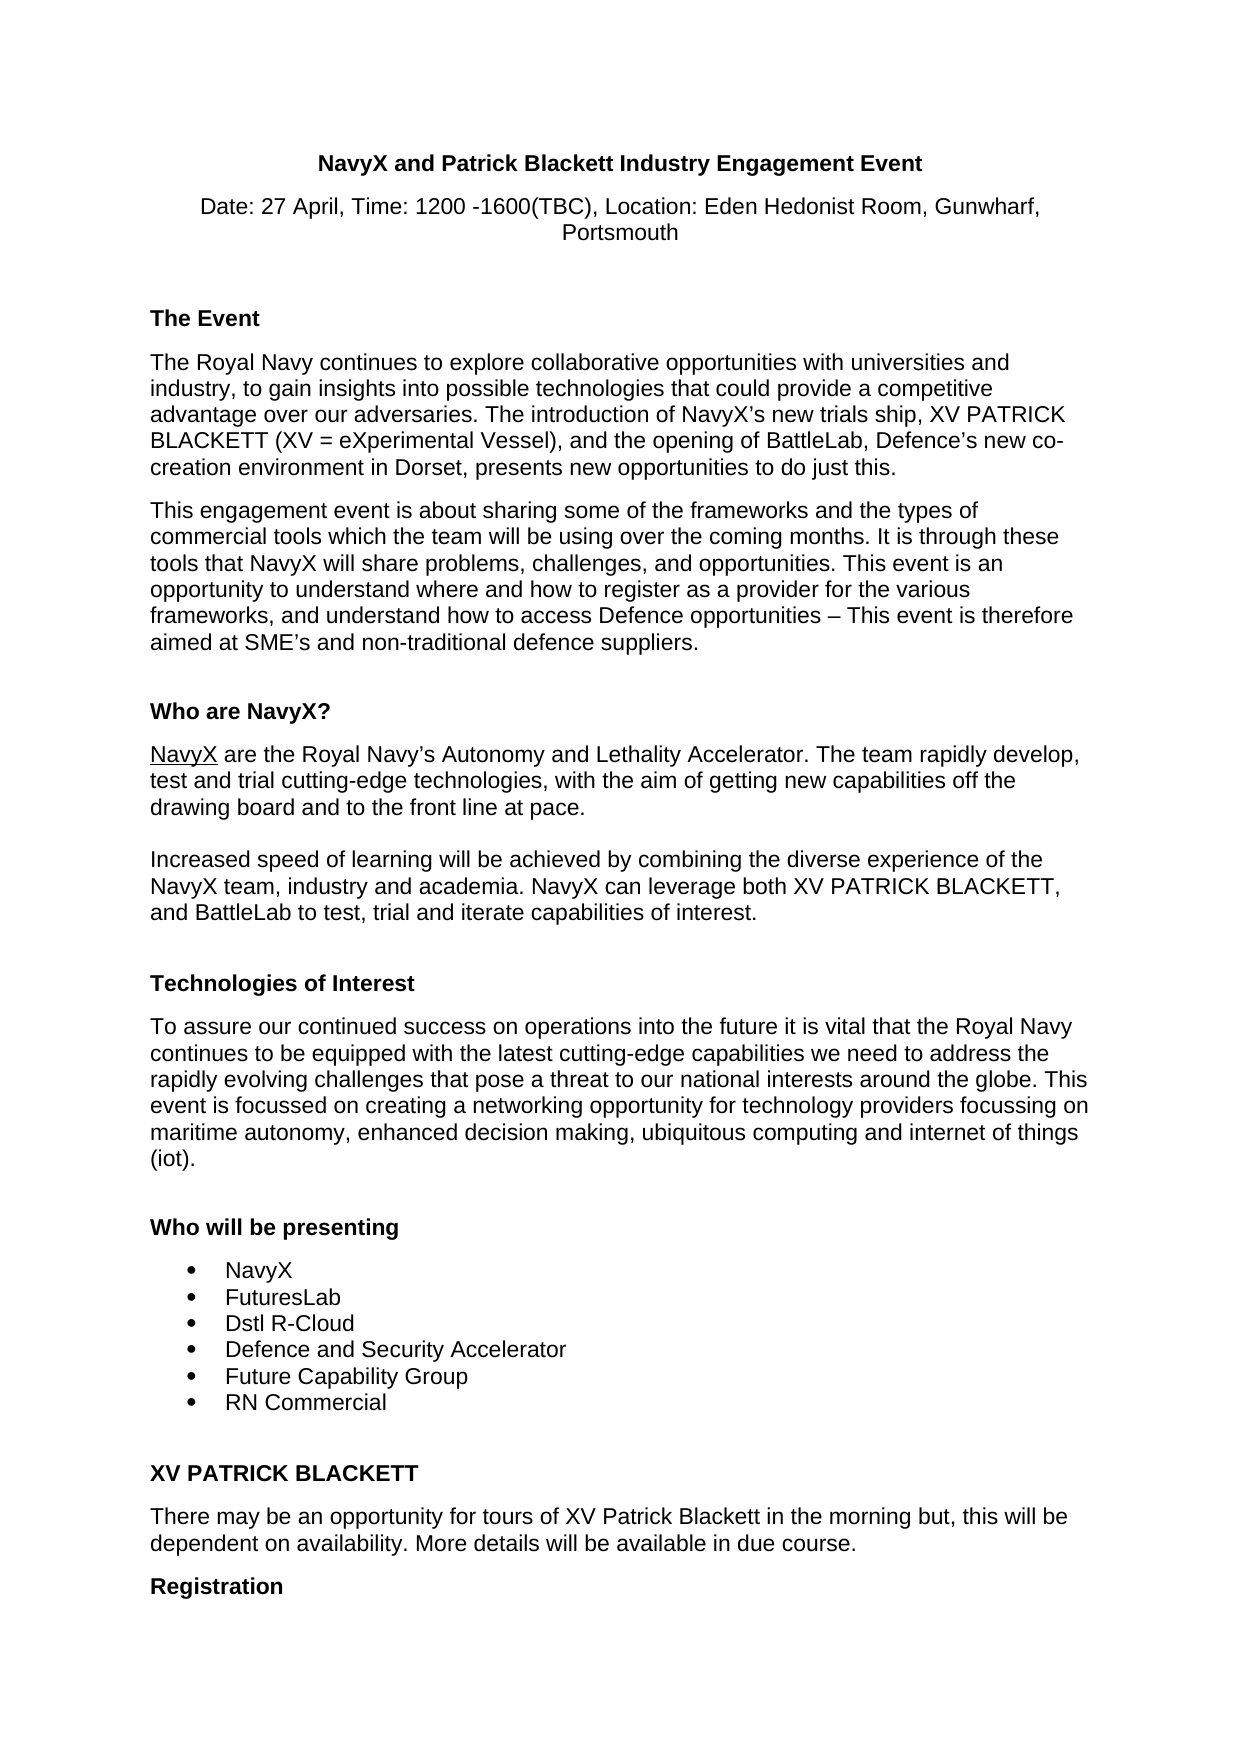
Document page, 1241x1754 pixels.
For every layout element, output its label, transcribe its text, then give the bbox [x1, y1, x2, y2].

text The Royal Navy continues to explore collaborative opportunities with universities and industry, to gain insights into possible technologies that could provide a competitive advantage over our adversaries. The introduction of NavyX’s new trials ship, XV PATRICK BLACKETT (XV = eXperimental Vessel), and the opening of BattleLab, Defence’s new co-creation environment in Dorset, presents new opportunities to do just this. [150, 348, 1090, 480]
text Who are NavyX? [150, 698, 1090, 724]
text NavyX and Patrick Blackett Industry Engagement Event [150, 150, 1090, 176]
list Dstl R-Cloud [187, 1310, 1090, 1336]
text This engagement event is about sharing some of the frameworks and the types of commercial tools which the team will be using over the coming months. It is through these tools that NavyX will share problems, challenges, and opportunities. This event is an opportunity to understand where and how to register as a provider for the various frameworks, and understand how to access Defence opportunities – This event is therefore aimed at SME’s and non-traditional defence suppliers. [150, 497, 1090, 681]
text Who will be presenting [150, 1214, 1090, 1241]
text Technologies of Interest [150, 970, 1090, 997]
list NavyX [187, 1257, 1090, 1284]
text NavyX are the Royal Navy’s Autonomy and Lethality Accelerator. The team rapidly develop, test and trial cutting-edge technologies, with the aim of getting new capabilities off the drawing board and to the front line at pace. Increased speed of learning will be achieved by combining the diverse experience of the NavyX team, industry and academia. NavyX can leverage both XV PATRICK BLACKETT, and BattleLab to test, trial and iterate capabilities of interest. [150, 741, 1090, 953]
text To assure our continued success on operations into the future it is vital that the Royal Navy continues to be equipped with the latest cutting-edge capabilities we need to address the rapidly evolving challenges that pose a threat to our national interests around the globe. This event is focussed on creating a networking opportunity for technology providers focussing on maritime autonomy, enhanced decision making, ubiquitous computing and internet of things (iot). [150, 1013, 1090, 1198]
list Future Capability Group [187, 1363, 1090, 1389]
text There may be an opportunity for tours of XV Patrick Blackett in the morning but, this will be dependent on availability. More details will be available in due course. [150, 1503, 1090, 1556]
list RN Commercial [187, 1389, 1090, 1443]
text XV PATRICK BLACKETT [150, 1460, 1090, 1487]
list Defence and Security Accelerator [187, 1336, 1090, 1363]
text The Event [150, 305, 1090, 332]
list FuturesLab [187, 1284, 1090, 1310]
text Date: 27 April, Time: 1200 -1600(TBC), Location: Eden Hedonist Room, Gunwharf, Portsmouth [150, 193, 1090, 246]
text Registration [150, 1573, 1090, 1599]
